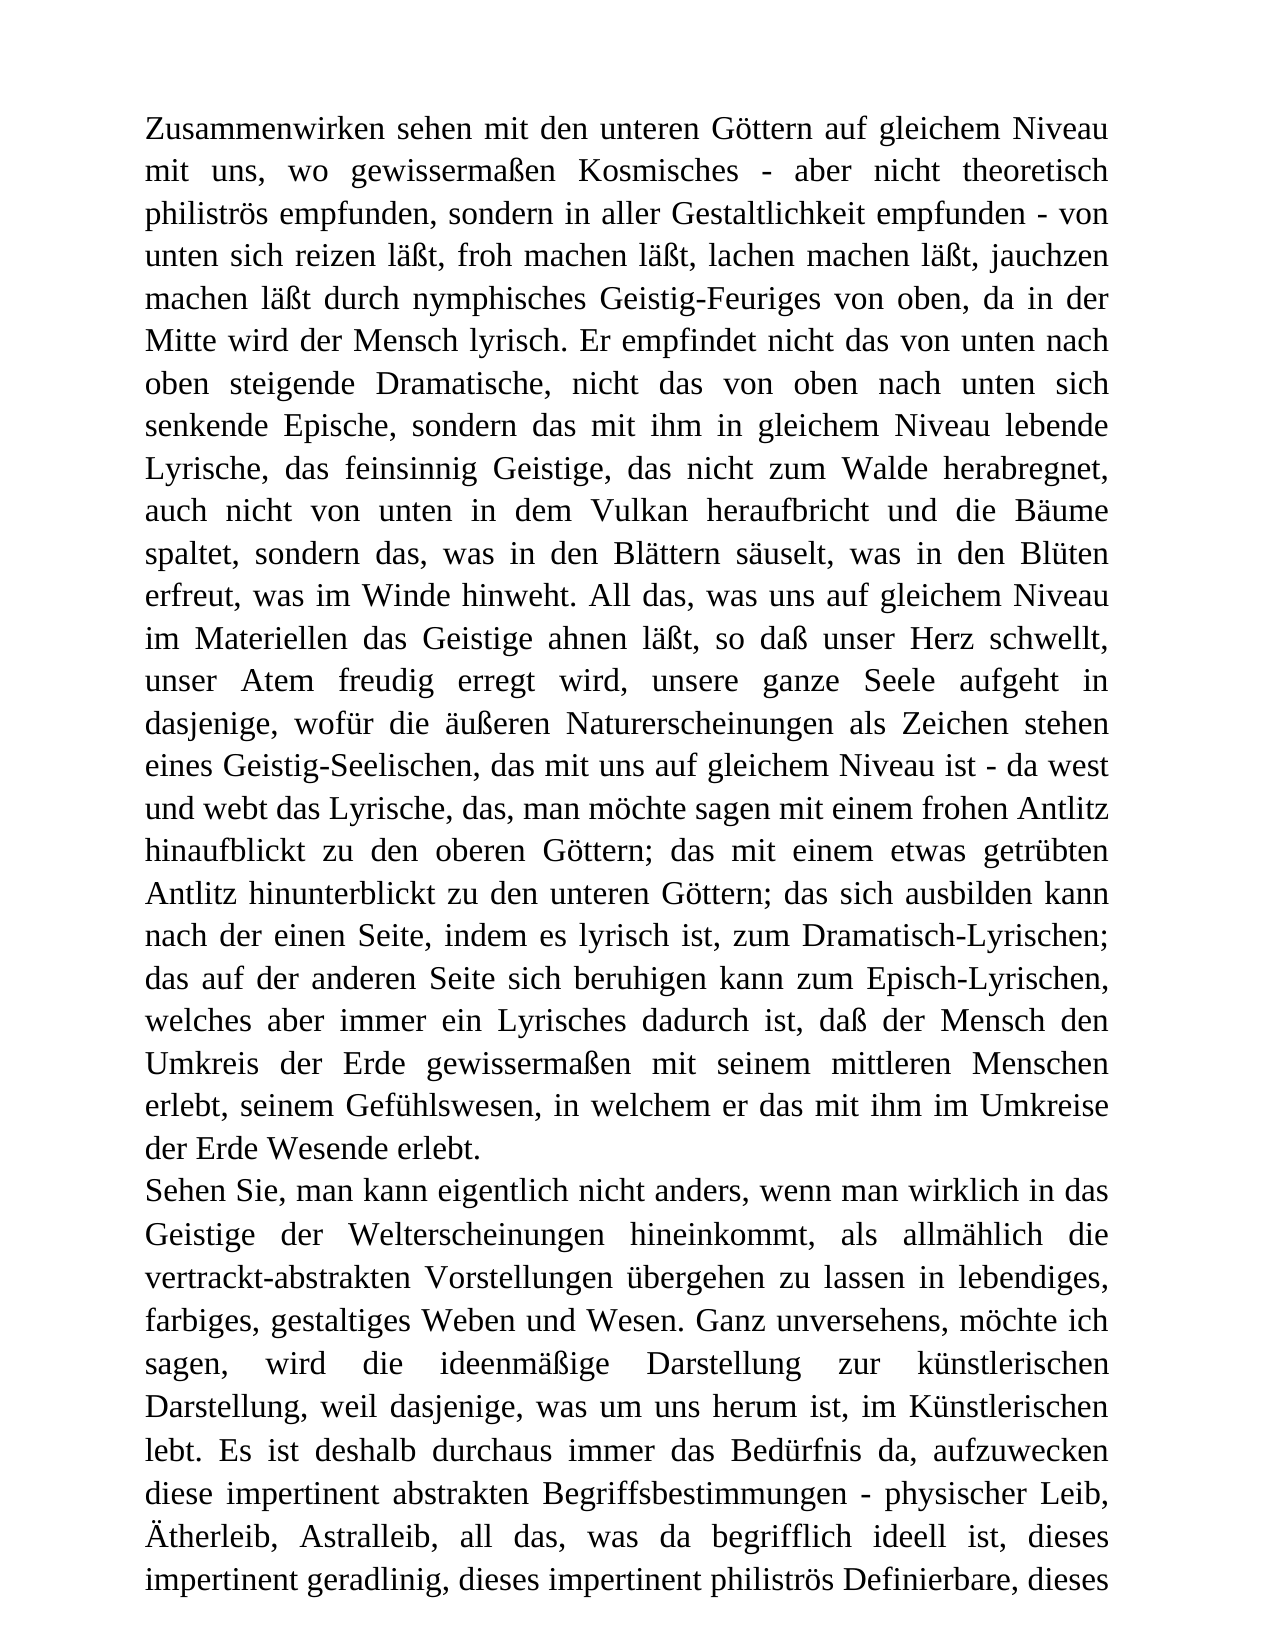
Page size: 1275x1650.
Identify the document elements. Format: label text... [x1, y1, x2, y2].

text Sehen Sie, man kann eigentlich nicht anders, wenn man wirklich in das Geistige der Welterscheinungen hineinkommt, als allmählich die vertrackt-abstrakten Vorstellungen übergehen zu lassen in lebendiges, farbiges, gestaltiges Weben und Wesen. Ganz unversehens, möchte ich sagen, wird die ideenmäßige Darstellung zur künstlerischen Darstellung, weil dasjenige, was um uns herum ist, im Künstlerischen lebt. Es ist deshalb durchaus immer das Bedürfnis da, aufzuwecken diese impertinent abstrakten Begriffsbestimmungen - physischer Leib, Ätherleib, Astralleib, all das, was da begrifflich ideell ist, dieses impertinent geradlinig, dieses impertinent philiströs Definierbare, dieses [144, 1171, 1110, 1598]
text Zusammenwirken sehen mit den unteren Göttern auf gleichem Niveau mit uns, wo gewissermaßen Kosmisches - aber nicht theoretisch philiströs empfunden, sondern in aller Gestaltlichkeit empfunden - von unten sich reizen läßt, froh machen läßt, lachen machen läßt, jauchzen machen läßt durch nymphisches Geistig-Feuriges von oben, da in der Mitte wird der Mensch lyrisch. Er empfindet nicht das von unten nach oben steigende Dramatische, nicht das von oben nach unten sich senkende Epische, sondern das mit ihm in gleichem Niveau lebende Lyrische, das feinsinnig Geistige, das nicht zum Walde herabregnet, auch nicht von unten in dem Vulkan heraufbricht und die Bäume spaltet, sondern das, was in den Blättern säuselt, was in den Blüten erfreut, was im Winde hinweht. All das, was uns auf gleichem Niveau im Materiellen das Geistige ahnen läßt, so daß unser Herz schwellt, unser Atem freudig erregt wird, unsere ganze Seele aufgeht in dasjenige, wofür die äußeren Naturerscheinungen als Zeichen stehen eines Geistig-Seelischen, das mit uns auf gleichem Niveau ist - da west und webt das Lyrische, das, man möchte sagen mit einem frohen Antlitz hinaufblickt zu den oberen Göttern; das mit einem etwas getrübten Antlitz hinunterblickt zu den unteren Göttern; das sich ausbilden kann nach der einen Seite, indem es lyrisch ist, zum Dramatisch-Lyrischen; das auf der anderen Seite sich beruhigen kann zum Episch-Lyrischen, welches aber immer ein Lyrisches dadurch ist, daß der Mensch den Umkreis der Erde gewissermaßen mit seinem mittleren Menschen erlebt, seinem Gefühlswesen, in welchem er das mit ihm im Umkreise der Erde Wesende erlebt. [144, 108, 1110, 1166]
